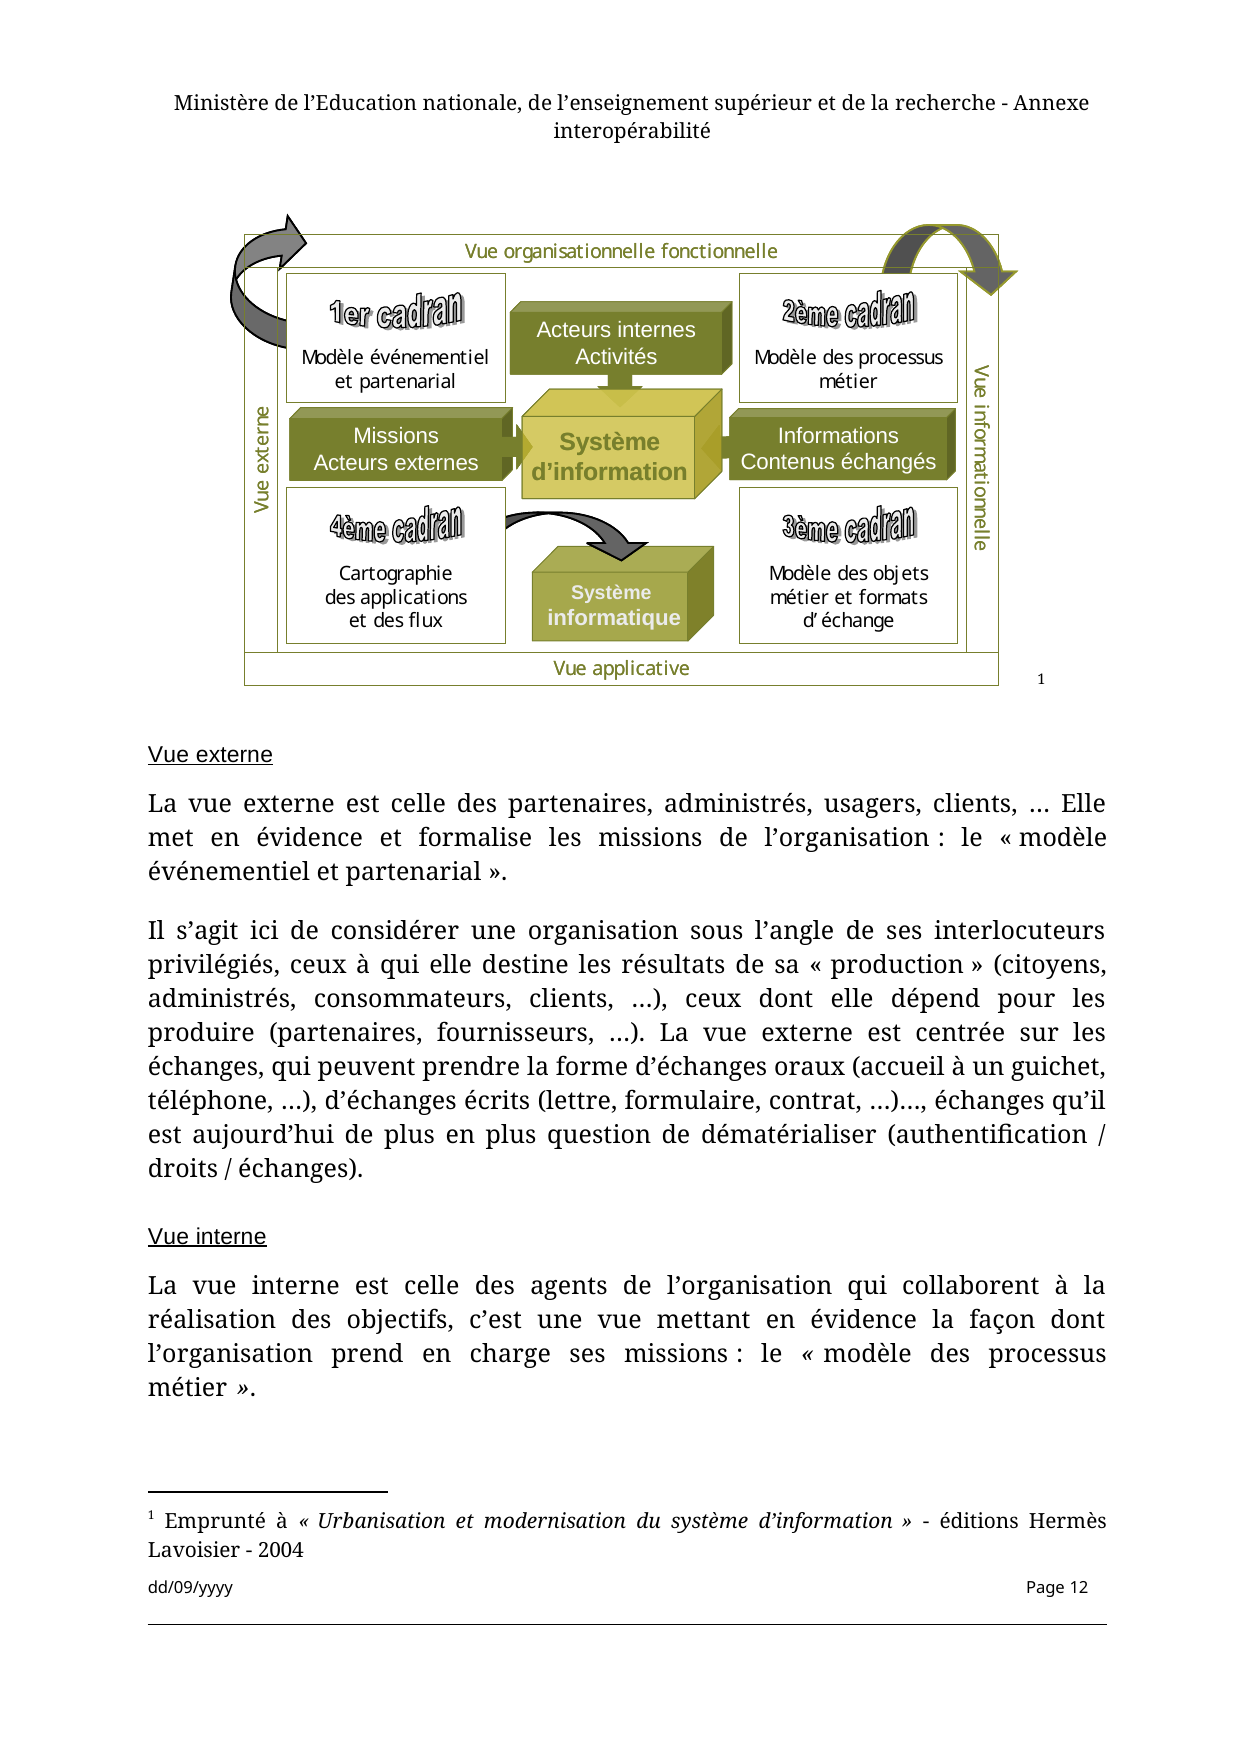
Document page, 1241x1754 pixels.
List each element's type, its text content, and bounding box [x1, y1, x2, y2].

text La vue interne est celle des agents de l’organisation qui collaborent à la réalisation des objectifs, c’est une vue mettant en évidence la façon dont l’organisation prend en charge ses missions : le « modèle des processus métier ». [148, 1268, 1107, 1404]
text Emprunté à « Urbanisation et modernisation du système d’information » - éditions Hermès Lavoisier - 2004 [148, 1506, 1107, 1563]
text Il s’agit ici de considérer une organisation sous l’angle de ses interlocuteurs privilégiés, ceux à qui elle destine les résultats de sa « production » (citoyens, administrés, consommateurs, clients, …), ceux dont elle dépend pour les produire (partenaires, fournisseurs, …). La vue externe est centrée sur les échanges, qui peuvent prendre la forme d’échanges oraux (accueil à un guichet, téléphone, …), d’échanges écrits (lettre, formulaire, contrat, …)…, échanges qu’il est aujourd’hui de plus en plus question de dématérialiser (authentification / droits / échanges). [148, 913, 1107, 1184]
subtitle Vue externe [148, 740, 1107, 767]
subtitle Vue interne [148, 1222, 1107, 1249]
text La vue externe est celle des partenaires, administrés, usagers, clients, … Elle met en évidence et formalise les missions de l’organisation : le « modèle événementiel et partenarial ». [148, 786, 1107, 888]
